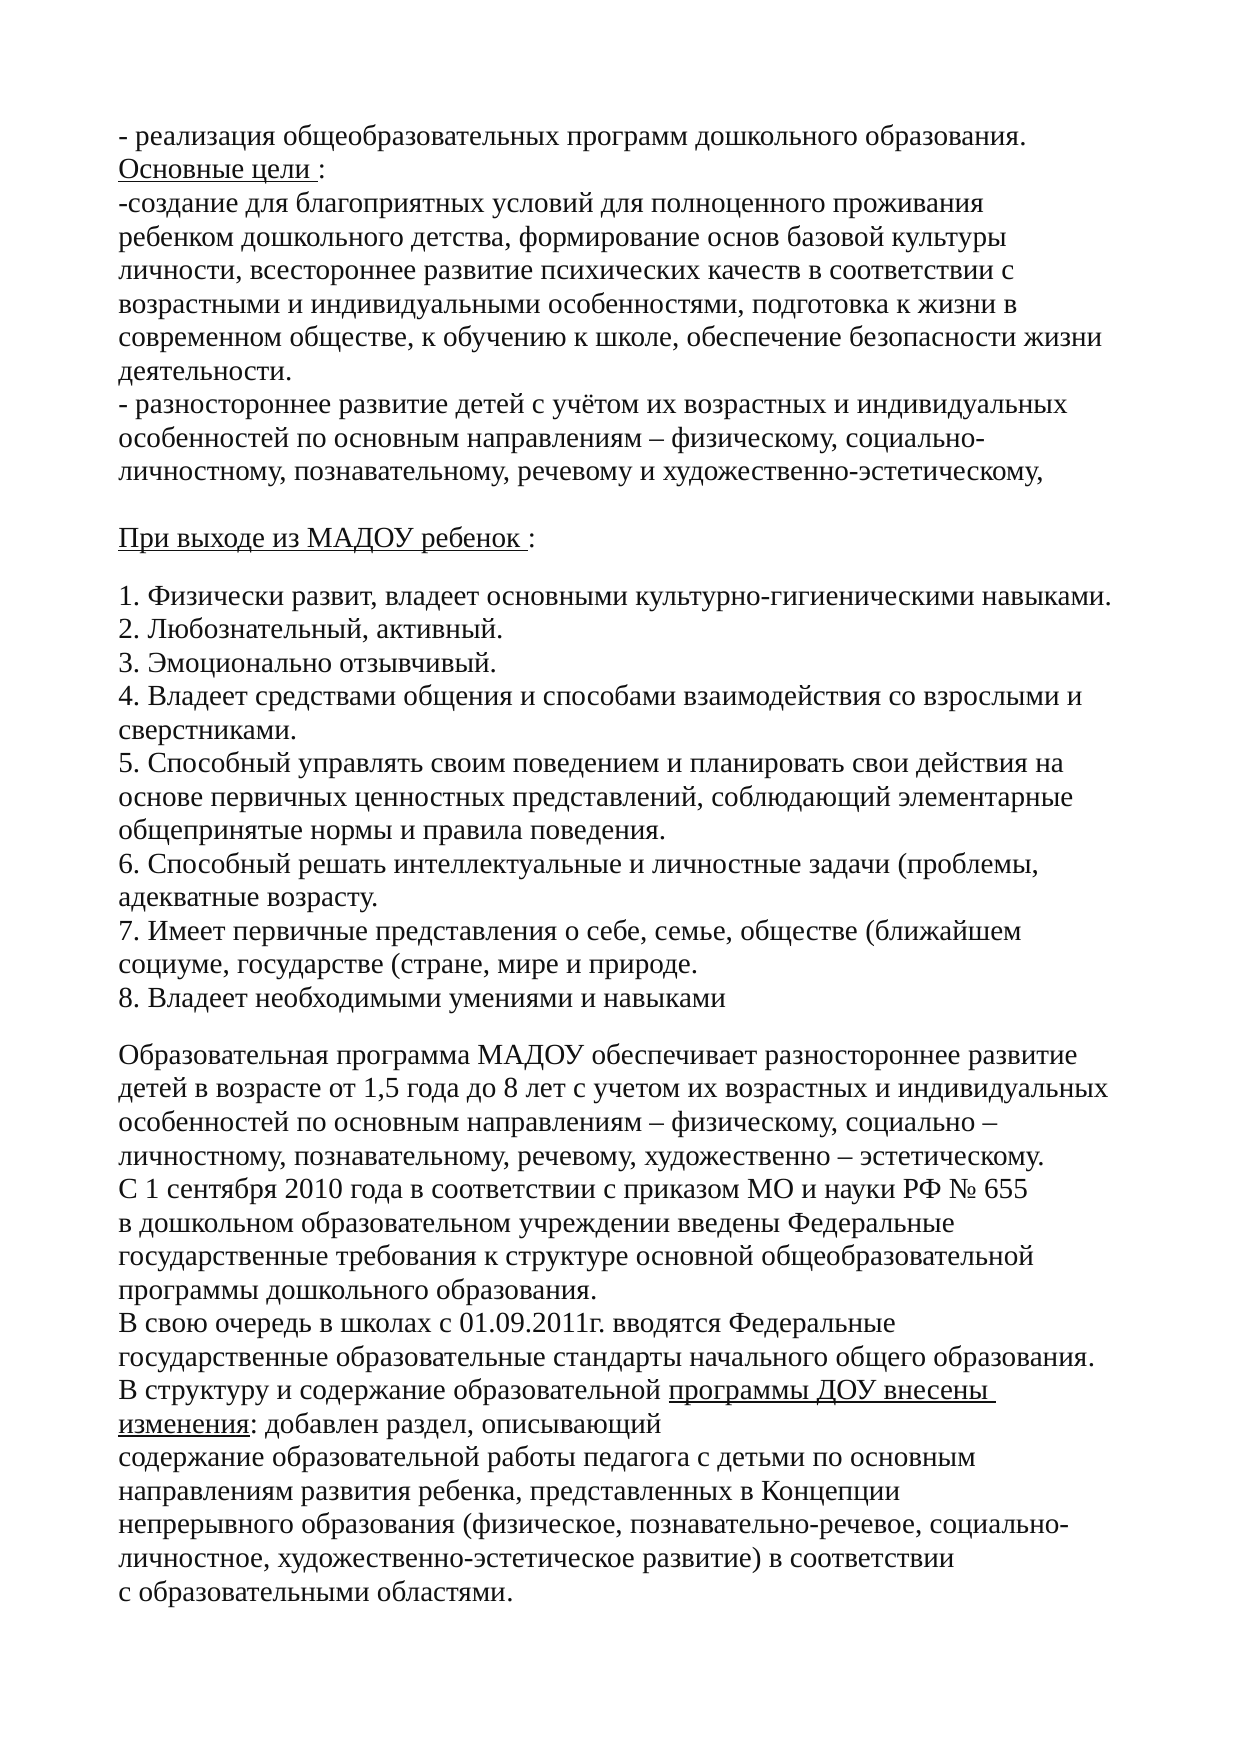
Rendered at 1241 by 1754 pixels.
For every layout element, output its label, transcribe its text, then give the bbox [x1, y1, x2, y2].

text Основные цели : [118, 152, 1122, 185]
text В структуру и содержание образовательной программы ДОУ внесены изменения: добавлен раздел, описывающий содержание образовательной работы педагога с детьми по основным направлениям развития ребенка, представленных в Концепции непрерывного образования (физическое, познавательно-речевое, социально-личностное, художественно-эстетическое развитие) в соответствии с образовательными областями. [118, 1372, 1122, 1607]
text - реализация общеобразовательных программ дошкольного образования. [118, 118, 1122, 152]
text С 1 сентября 2010 года в соответствии с приказом МО и науки РФ № 655 в дошкольном образовательном учреждении введены Федеральные государственные требования к структуре основной общеобразовательной программы дошкольного образования. [118, 1171, 1122, 1305]
text -создание для благоприятных условий для полноценного проживания ребенком дошкольного детства, формирование основ базовой культуры личности, всестороннее развитие психических качеств в соответствии с возрастными и индивидуальными особенностями, подготовка к жизни в современном обществе, к обучению к школе, обеспечение безопасности жизни деятельности. - разностороннее развитие детей с учётом их возрастных и индивидуальных особенностей по основным направлениям – физическому, социально-личностному, познавательному, речевому и художественно-эстетическому, [118, 185, 1122, 487]
text 1. Физически развит, владеет основными культурно-гигиеническими навыками. 2. Любознательный, активный. 3. Эмоционально отзывчивый. 4. Владеет средствами общения и способами взаимодействия со взрослыми и сверстниками. 5. Способный управлять своим поведением и планировать свои действия на основе первичных ценностных представлений, соблюдающий элементарные общепринятые нормы и правила поведения. 6. Способный решать интеллектуальные и личностные задачи (проблемы, адекватные возрасту. 7. Имеет первичные представления о себе, семье, обществе (ближайшем социуме, государстве (стране, мире и природе. 8. Владеет необходимыми умениями и навыками [118, 578, 1122, 1014]
text Образовательная программа МАДОУ обеспечивает разностороннее развитие детей в возрасте от 1,5 года до 8 лет с учетом их возрастных и индивидуальных особенностей по основным направлениям – физическому, социально – личностному, познавательному, речевому, художественно – эстетическому. [118, 1037, 1122, 1171]
text В свою очередь в школах с 01.09.2011г. вводятся Федеральные государственные образовательные стандарты начального общего образования. [118, 1305, 1122, 1372]
text При выходе из МАДОУ ребенок : [118, 521, 1122, 554]
